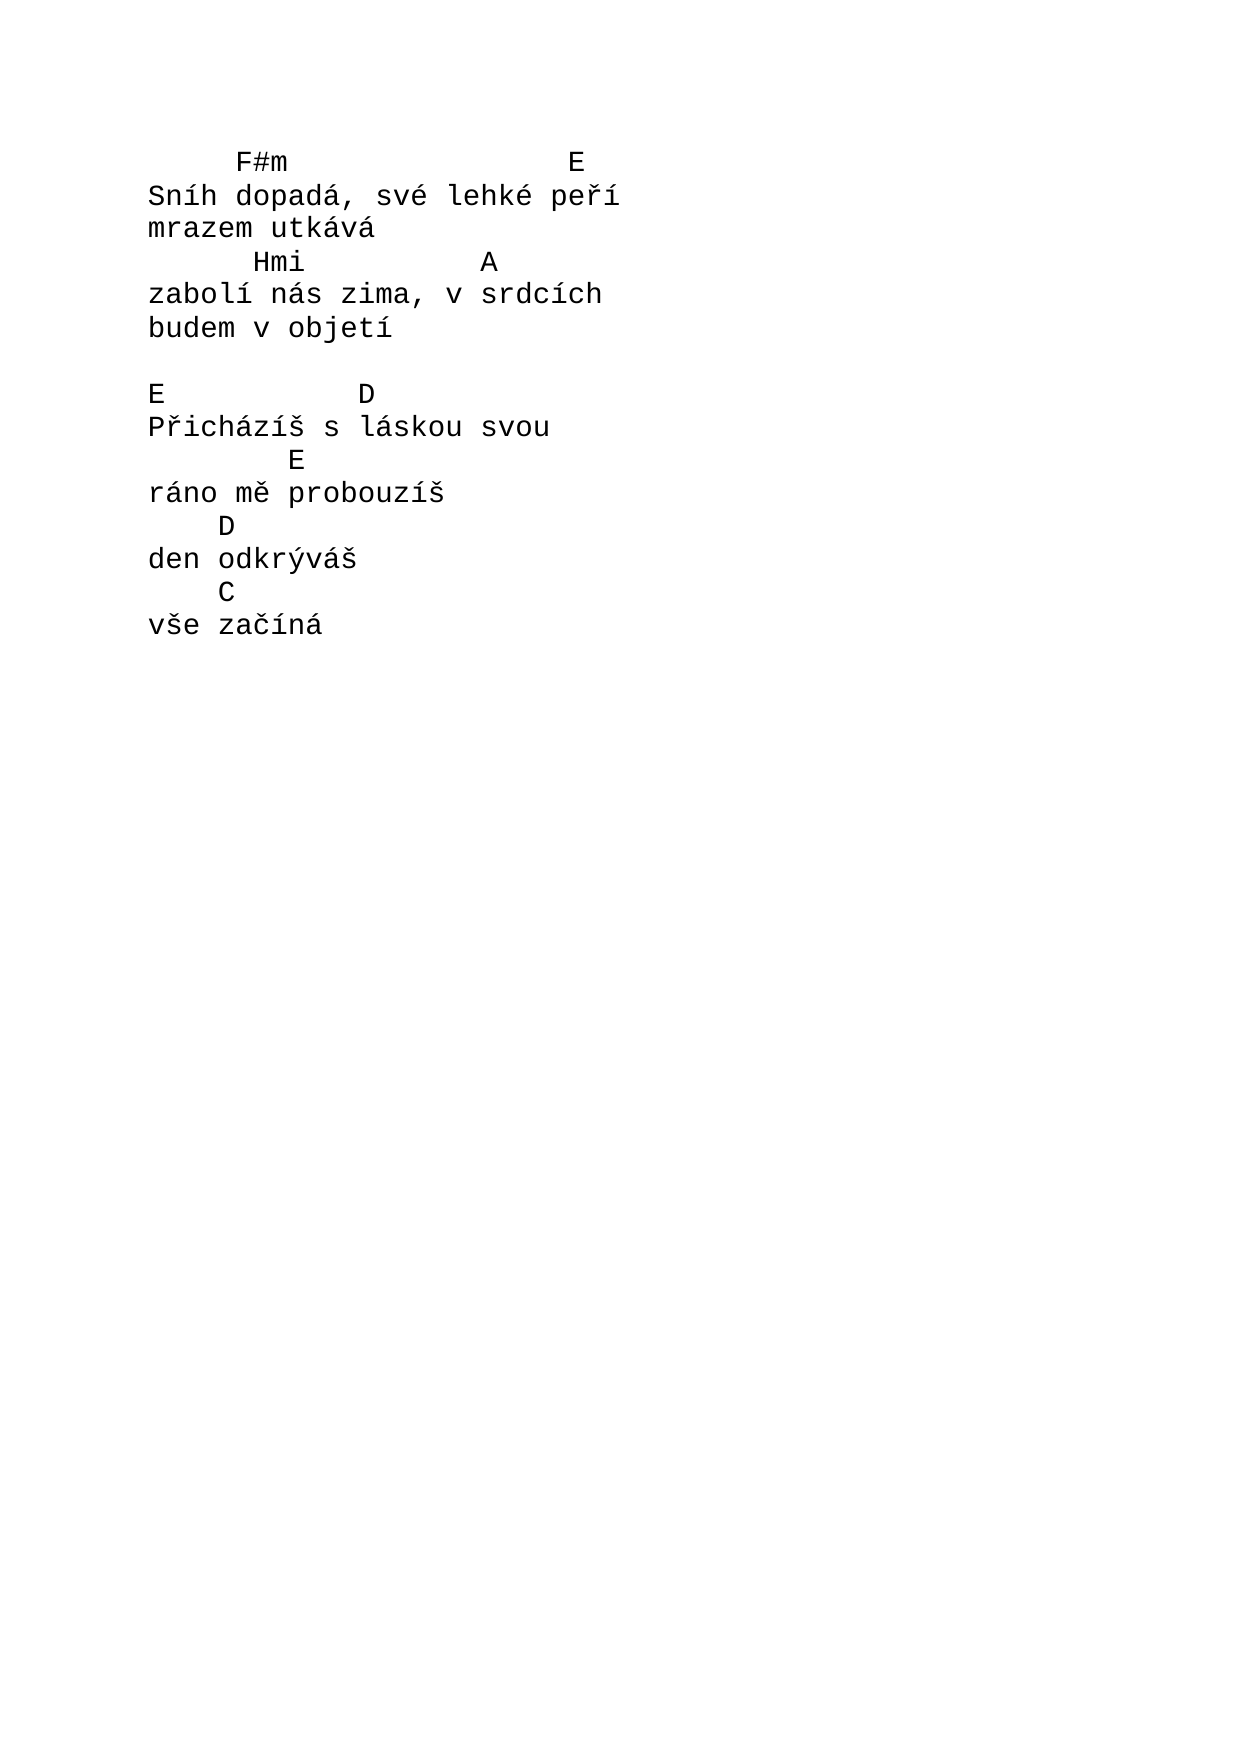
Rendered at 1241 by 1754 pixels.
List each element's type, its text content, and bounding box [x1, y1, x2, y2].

text budem v objetí [148, 313, 1093, 346]
text E [148, 445, 1093, 478]
text Sníh dopadá, své lehké peří [148, 181, 1093, 214]
text Přicházíš s láskou svou [148, 412, 1093, 445]
text Hmi A [148, 247, 1093, 280]
text ráno mě probouzíš [148, 478, 1093, 511]
text D [148, 511, 1093, 544]
text F#m E [148, 148, 1093, 181]
text E D [148, 379, 1093, 412]
text C [148, 577, 1093, 610]
text zabolí nás zima, v srdcích [148, 280, 1093, 313]
text vše začíná [148, 610, 1093, 643]
text den odkrýváš [148, 544, 1093, 577]
text mrazem utkává [148, 214, 1093, 247]
